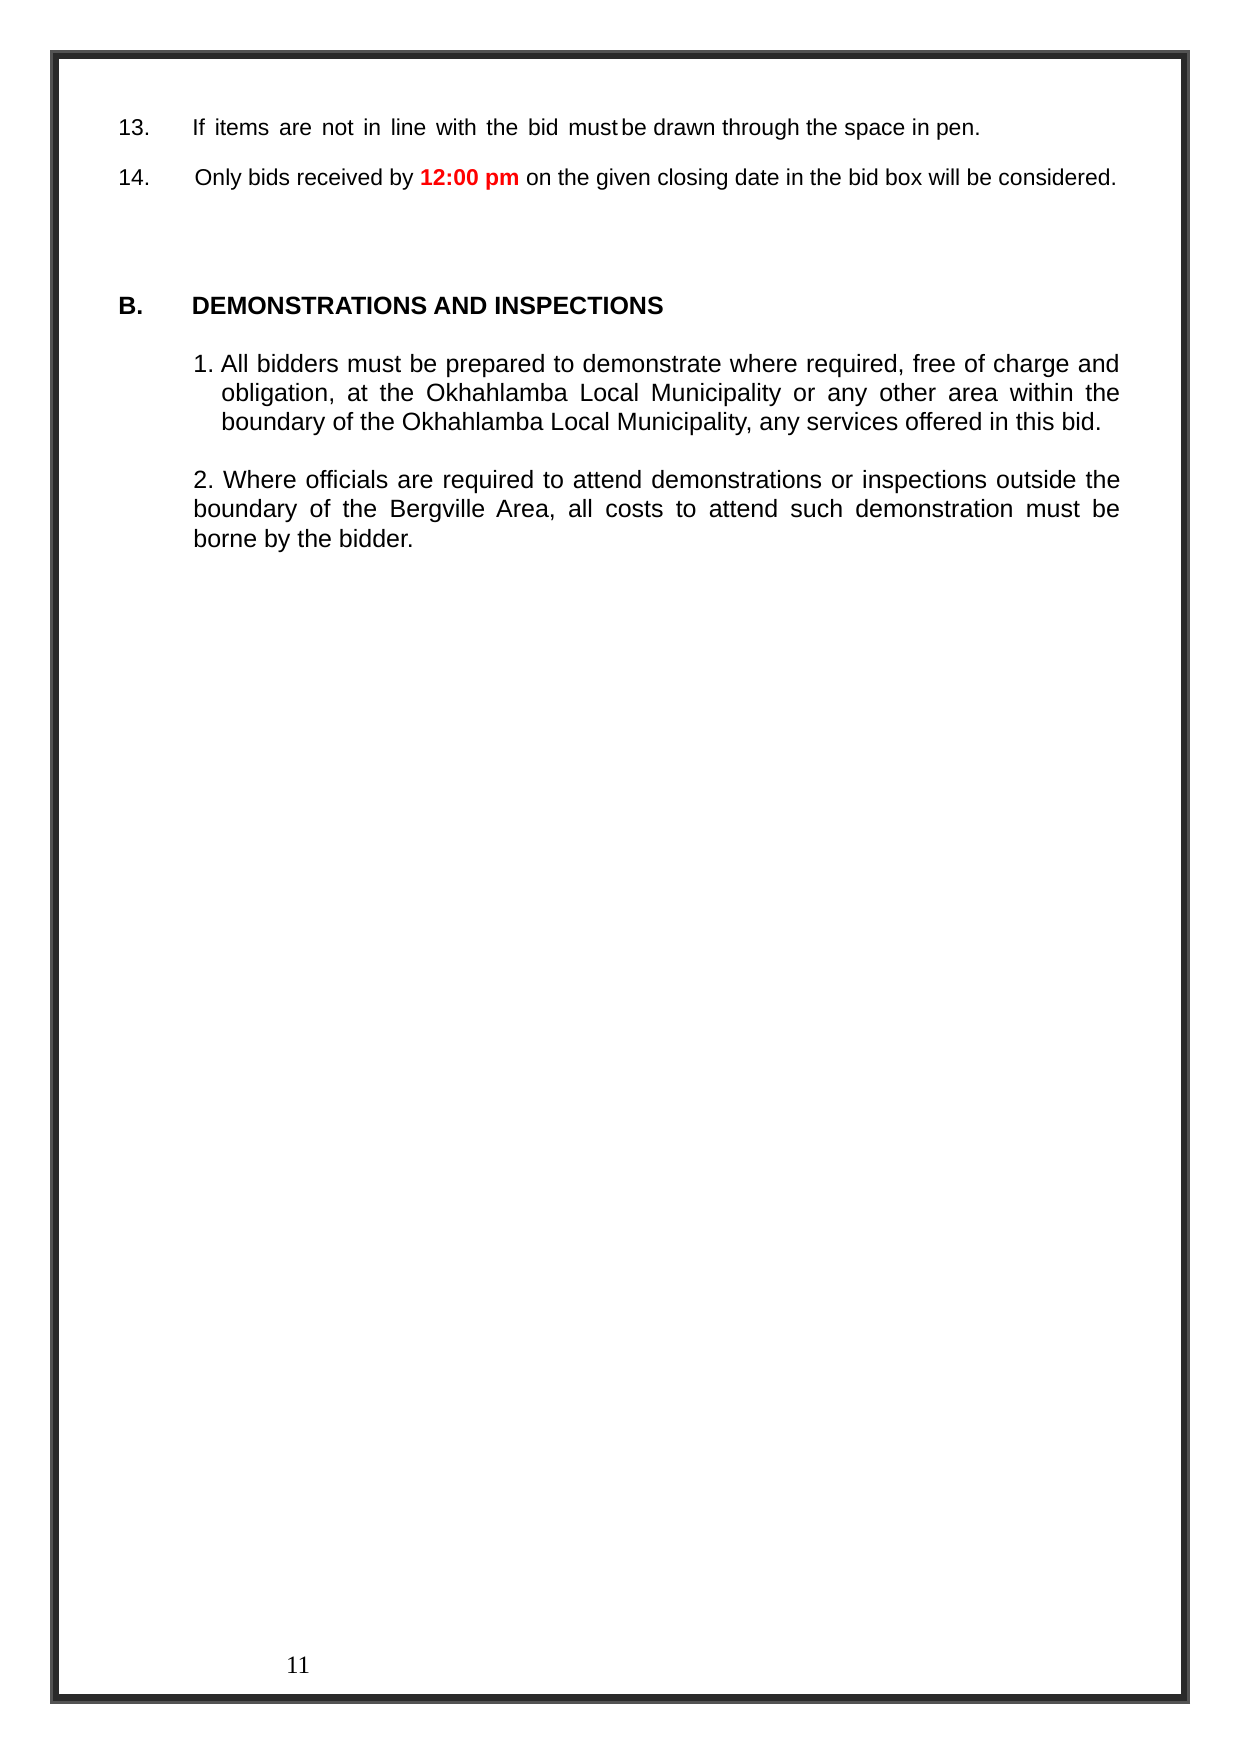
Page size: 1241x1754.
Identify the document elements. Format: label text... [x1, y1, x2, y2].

text 14. Only bids received by 12:00 pm on the given closing date in the bid box will be considered. [118, 162, 1122, 192]
text 2. Where officials are required to attend demonstrations or inspections outside the boundary of the Bergville Area, all costs to attend such demonstration must be borne by the bidder. [193, 465, 1122, 553]
list If items are not in line with the bid must be drawn through the space in pen. [118, 112, 1122, 142]
text B. DEMONSTRATIONS AND INSPECTIONS [118, 291, 1122, 320]
text 1. All bidders must be prepared to demonstrate where required, free of charge and obligation, at the Okhahlamba Local Municipality or any other area within the boundary of the Okhahlamba Local Municipality, any services offered in this bid. [193, 349, 1122, 436]
